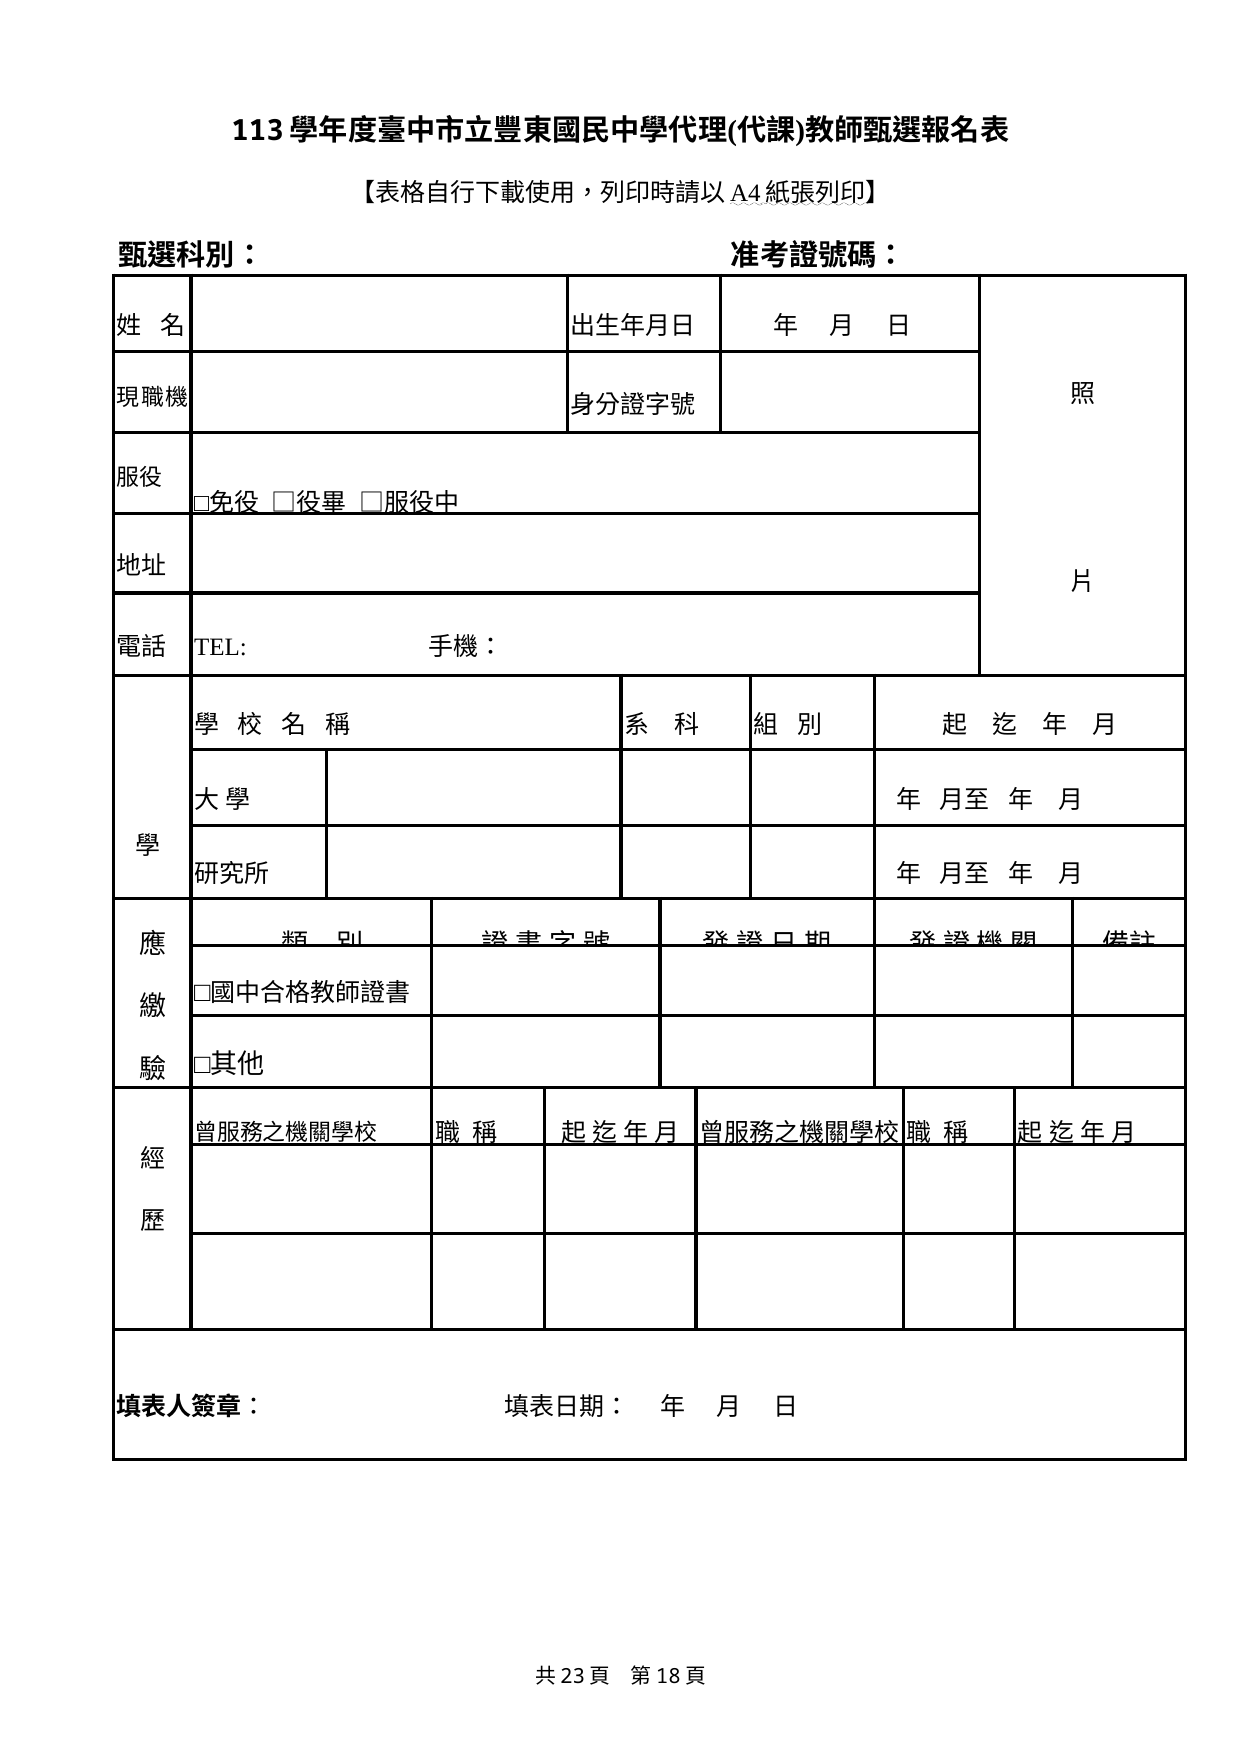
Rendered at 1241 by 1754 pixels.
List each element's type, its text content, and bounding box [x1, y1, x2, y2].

table_cell 地址 [115, 515, 189, 591]
table_cell [623, 827, 749, 897]
table_cell 類 別 [193, 900, 430, 944]
table_cell 學 歷 [115, 677, 189, 897]
table_cell 身分證字號 [569, 353, 719, 431]
table_cell 年 月至 年 月 [876, 827, 1184, 897]
table_cell [1074, 947, 1184, 1014]
table_cell [114, 1461, 141, 1523]
table_cell [546, 1146, 694, 1232]
table_cell 應 繳 驗 證 件 [115, 900, 189, 1086]
table_cell [433, 1017, 621, 1086]
table_cell 職 稱 [905, 1089, 1013, 1143]
table_cell 備註 [1074, 900, 1184, 944]
table_cell TEL: 手機： [193, 595, 978, 673]
table_cell [433, 1146, 543, 1232]
table_cell [662, 947, 873, 1014]
table_cell □國中合格教師證書 [193, 947, 430, 1014]
table_cell 證 書 字 號 [433, 900, 658, 944]
table_cell [433, 947, 621, 1014]
table_cell 起 迄 年 月 [1016, 1089, 1184, 1143]
table_cell [905, 1235, 1013, 1328]
table_cell [1074, 1017, 1184, 1086]
table_cell □其他 [193, 1017, 430, 1086]
table_cell [193, 515, 978, 591]
table_cell [141, 1461, 1072, 1523]
table_cell 經 歷 [115, 1089, 189, 1328]
table_cell [1016, 1146, 1184, 1232]
table_cell 系 科 [623, 677, 749, 748]
table_header [193, 277, 566, 350]
table_cell [623, 751, 749, 823]
text 甄選科別： 准考證號碼： [118, 211, 1122, 273]
table_cell 大 學 [193, 751, 325, 823]
table_cell 填表人簽章： 填表日期： 年 月 日 [115, 1331, 1184, 1458]
table_header 照 片 [981, 277, 1184, 673]
table_cell [621, 947, 658, 1014]
table_cell [876, 947, 1071, 1014]
table_cell [546, 1235, 694, 1328]
table_cell 學 校 名 稱 [193, 677, 619, 748]
table_cell 研究所 [193, 827, 325, 897]
table_cell [752, 827, 873, 897]
table_cell [905, 1146, 1013, 1232]
table_cell 起 迄 年 月 [876, 677, 1184, 748]
table_cell [1016, 1235, 1184, 1328]
table_cell 組 別 [752, 677, 873, 748]
table_cell [662, 1017, 873, 1086]
table_cell □免役 □役畢 □服役中 [193, 434, 978, 512]
text 【表格自行下載使用，列印時請以A4紙張列印】 [118, 148, 1122, 211]
table_cell 曾服務之機關學校 [698, 1089, 902, 1143]
table_cell [698, 1146, 902, 1232]
table_cell [433, 1235, 543, 1328]
table_cell [722, 353, 978, 431]
table_cell [621, 1017, 658, 1086]
text 113學年度臺中市立豐東國民中學代理(代課)教師甄選報名表 [118, 86, 1122, 148]
table_cell [876, 1017, 1071, 1086]
table_cell [752, 751, 873, 823]
table_cell [328, 751, 619, 823]
table_header 年 月 日 [722, 277, 978, 350]
table_cell [1073, 1461, 1186, 1523]
table_cell 職 稱 [433, 1089, 543, 1143]
table_cell 發 證 日 期 [662, 900, 873, 944]
table_cell [193, 1235, 430, 1328]
table_cell 起 迄 年 月 [546, 1089, 694, 1143]
table_cell 曾服務之機關學校 [193, 1089, 430, 1143]
table_cell [698, 1235, 902, 1328]
table_cell 電話 [115, 595, 189, 673]
table_cell 現職機關學校 [115, 353, 189, 431]
table_cell [193, 1146, 430, 1232]
table_header 出生年月日 [569, 277, 719, 350]
table_cell [193, 353, 566, 431]
table_cell 服役 情形 [115, 434, 189, 512]
table_header 姓 名 [115, 277, 189, 350]
table_cell 年 月至 年 月 [876, 751, 1184, 823]
table_cell [328, 827, 619, 897]
table_cell 發 證 機 關 [876, 900, 1071, 944]
